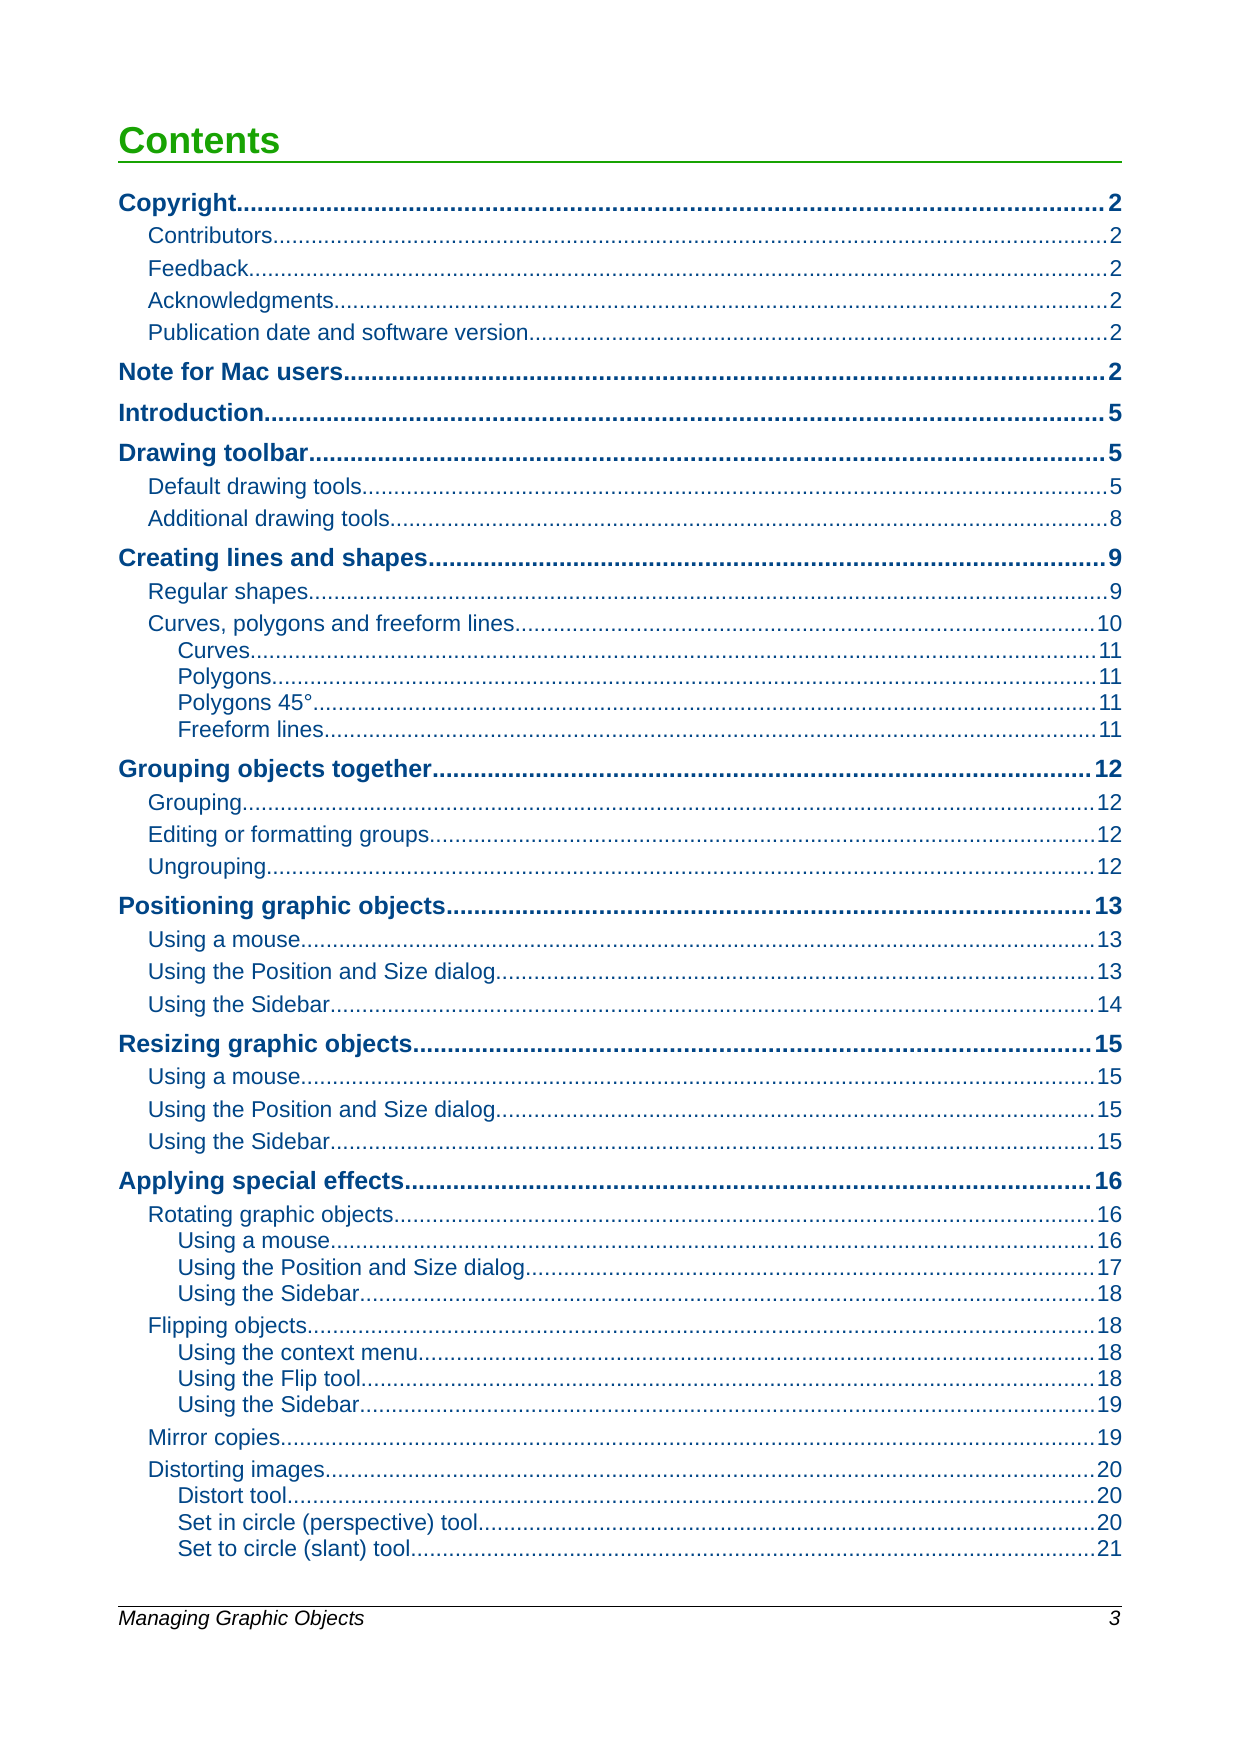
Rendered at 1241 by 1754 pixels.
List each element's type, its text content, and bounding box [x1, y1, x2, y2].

text Using a mouse 15 [148, 1063, 1122, 1090]
text Using the Sidebar 14 [148, 991, 1122, 1017]
text Positioning graphic objects 13 [118, 891, 1122, 920]
text Ungrouping 12 [148, 853, 1122, 879]
text Using a mouse 13 [148, 926, 1122, 952]
text Using the Position and Size dialog 17 [177, 1253, 1122, 1280]
text Grouping objects together 12 [118, 754, 1122, 783]
text Curves, polygons and freeform lines 10 [148, 610, 1122, 637]
text Using the Sidebar 19 [177, 1391, 1122, 1417]
text Mirror copies 19 [148, 1423, 1122, 1450]
text Using the Sidebar 18 [177, 1280, 1122, 1306]
text Freeform lines 11 [177, 716, 1122, 742]
text Set to circle (slant) tool 21 [177, 1535, 1122, 1561]
text Using the Position and Size dialog 13 [148, 958, 1122, 984]
text Editing or formatting groups 12 [148, 821, 1122, 847]
text Note for Mac users 2 [118, 357, 1122, 386]
text Resizing graphic objects 15 [118, 1029, 1122, 1057]
text Set in circle (perspective) tool 20 [177, 1508, 1122, 1535]
text Copyright 2 [118, 187, 1122, 216]
text Acknowledgments 2 [148, 287, 1122, 313]
text Using a mouse 16 [177, 1227, 1122, 1253]
text Using the Flip tool 18 [177, 1365, 1122, 1391]
text Creating lines and shapes 9 [118, 543, 1122, 572]
text Contributors 2 [148, 222, 1122, 248]
text Curves 11 [177, 637, 1122, 663]
text Rotating graphic objects 16 [148, 1201, 1122, 1227]
text Contents [118, 118, 1122, 161]
text Feedback 2 [148, 254, 1122, 281]
text Using the context menu 18 [177, 1338, 1122, 1365]
text Drawing toolbar 5 [118, 438, 1122, 467]
text Flipping objects 18 [148, 1312, 1122, 1338]
text Introduction 5 [118, 398, 1122, 426]
text Using the Sidebar 15 [148, 1128, 1122, 1154]
text Distort tool 20 [177, 1482, 1122, 1508]
text Regular shapes 9 [148, 578, 1122, 604]
text Distorting images 20 [148, 1456, 1122, 1482]
text Polygons 11 [177, 663, 1122, 689]
text Additional drawing tools 8 [148, 505, 1122, 532]
text Applying special effects 16 [118, 1166, 1122, 1195]
text Polygons 45° 11 [177, 689, 1122, 716]
text Using the Position and Size dialog 15 [148, 1096, 1122, 1122]
text Publication date and software version 2 [148, 319, 1122, 345]
text Grouping 12 [148, 788, 1122, 815]
text Default drawing tools 5 [148, 473, 1122, 499]
